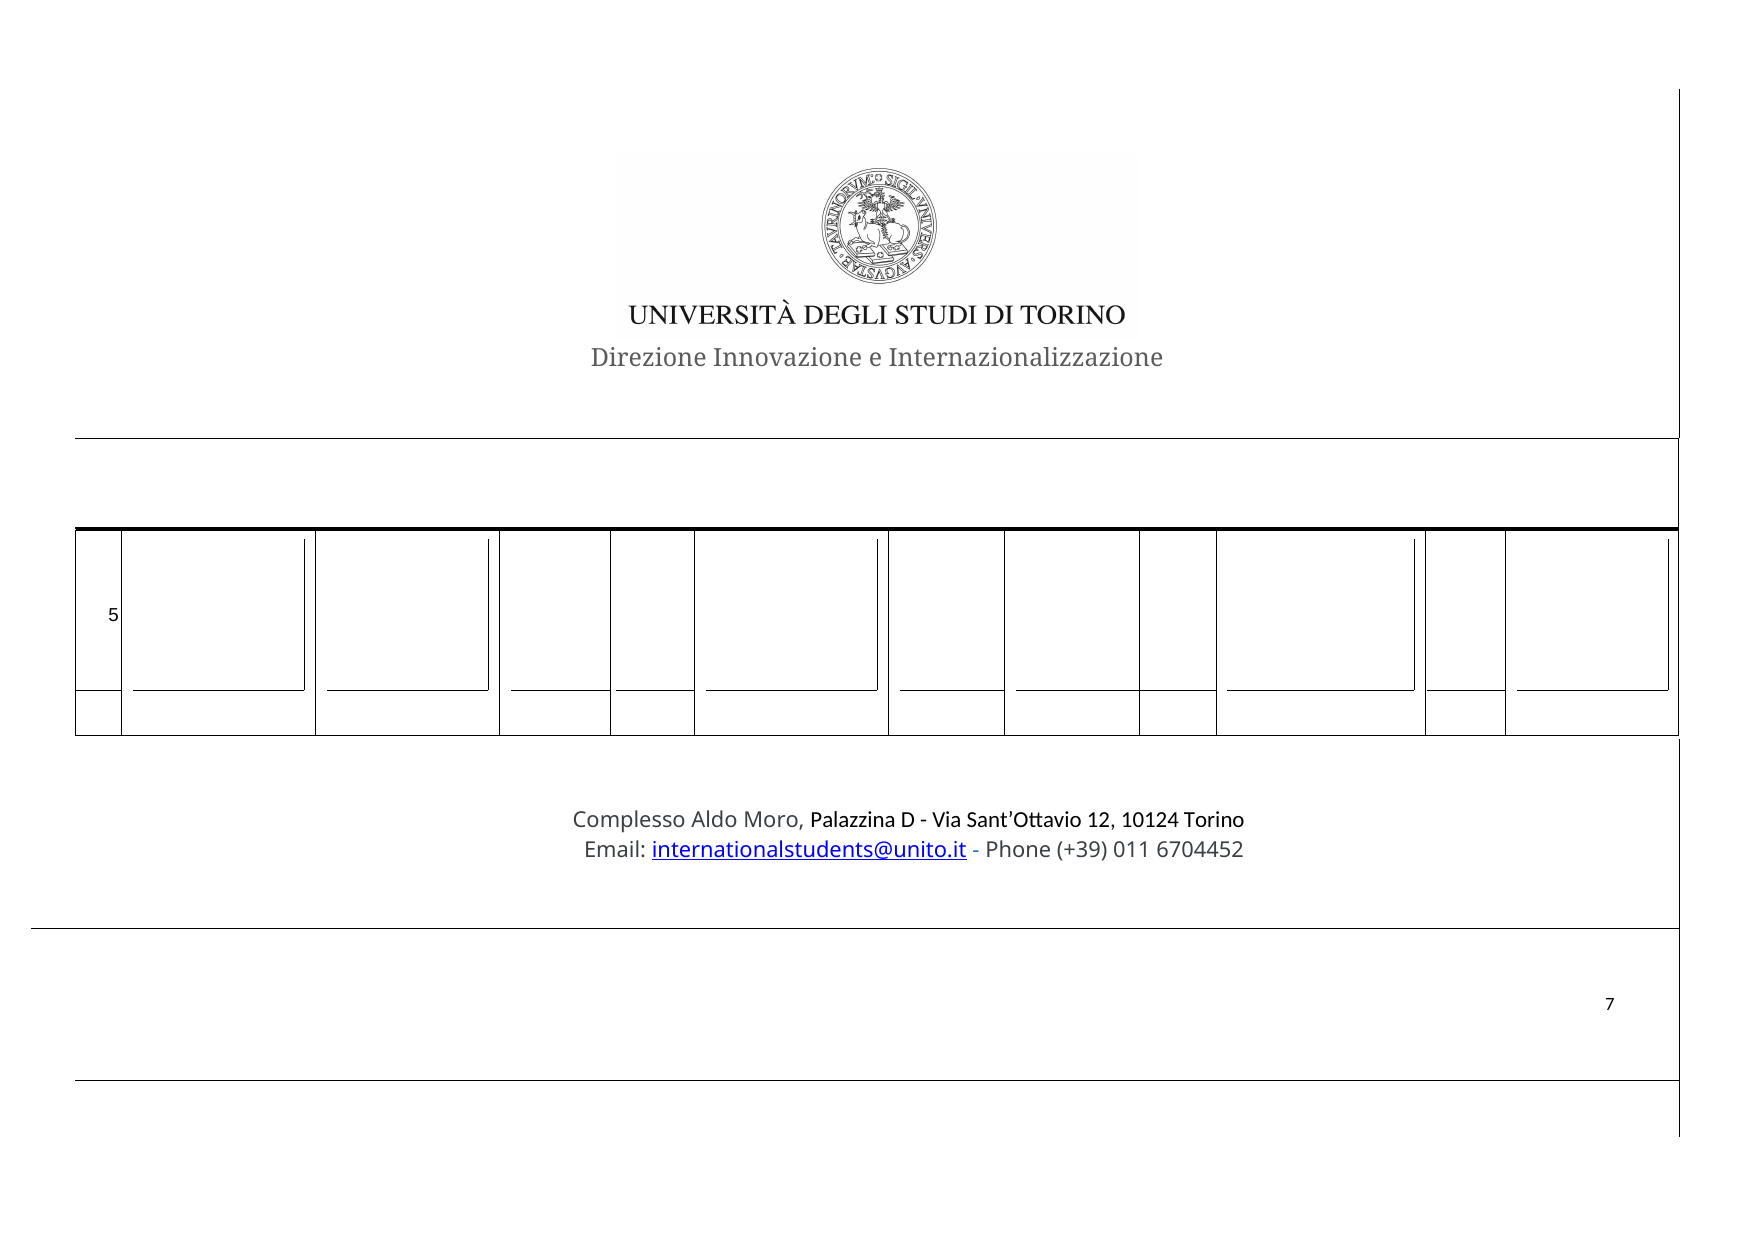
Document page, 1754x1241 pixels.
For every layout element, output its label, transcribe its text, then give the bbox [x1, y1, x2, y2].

table_cell [1426, 531, 1505, 734]
table_cell 5 [76, 531, 121, 690]
table_cell [1506, 531, 1678, 734]
table_cell [76, 691, 121, 734]
table_cell [695, 531, 888, 734]
table_cell [500, 531, 610, 734]
table_cell [1005, 531, 1139, 734]
table_cell [122, 531, 315, 734]
table_cell [1217, 531, 1425, 734]
table_cell [889, 531, 1004, 734]
table_cell [316, 531, 499, 734]
table_cell [1140, 531, 1216, 690]
table_cell [1140, 691, 1216, 734]
table_cell [611, 531, 694, 734]
